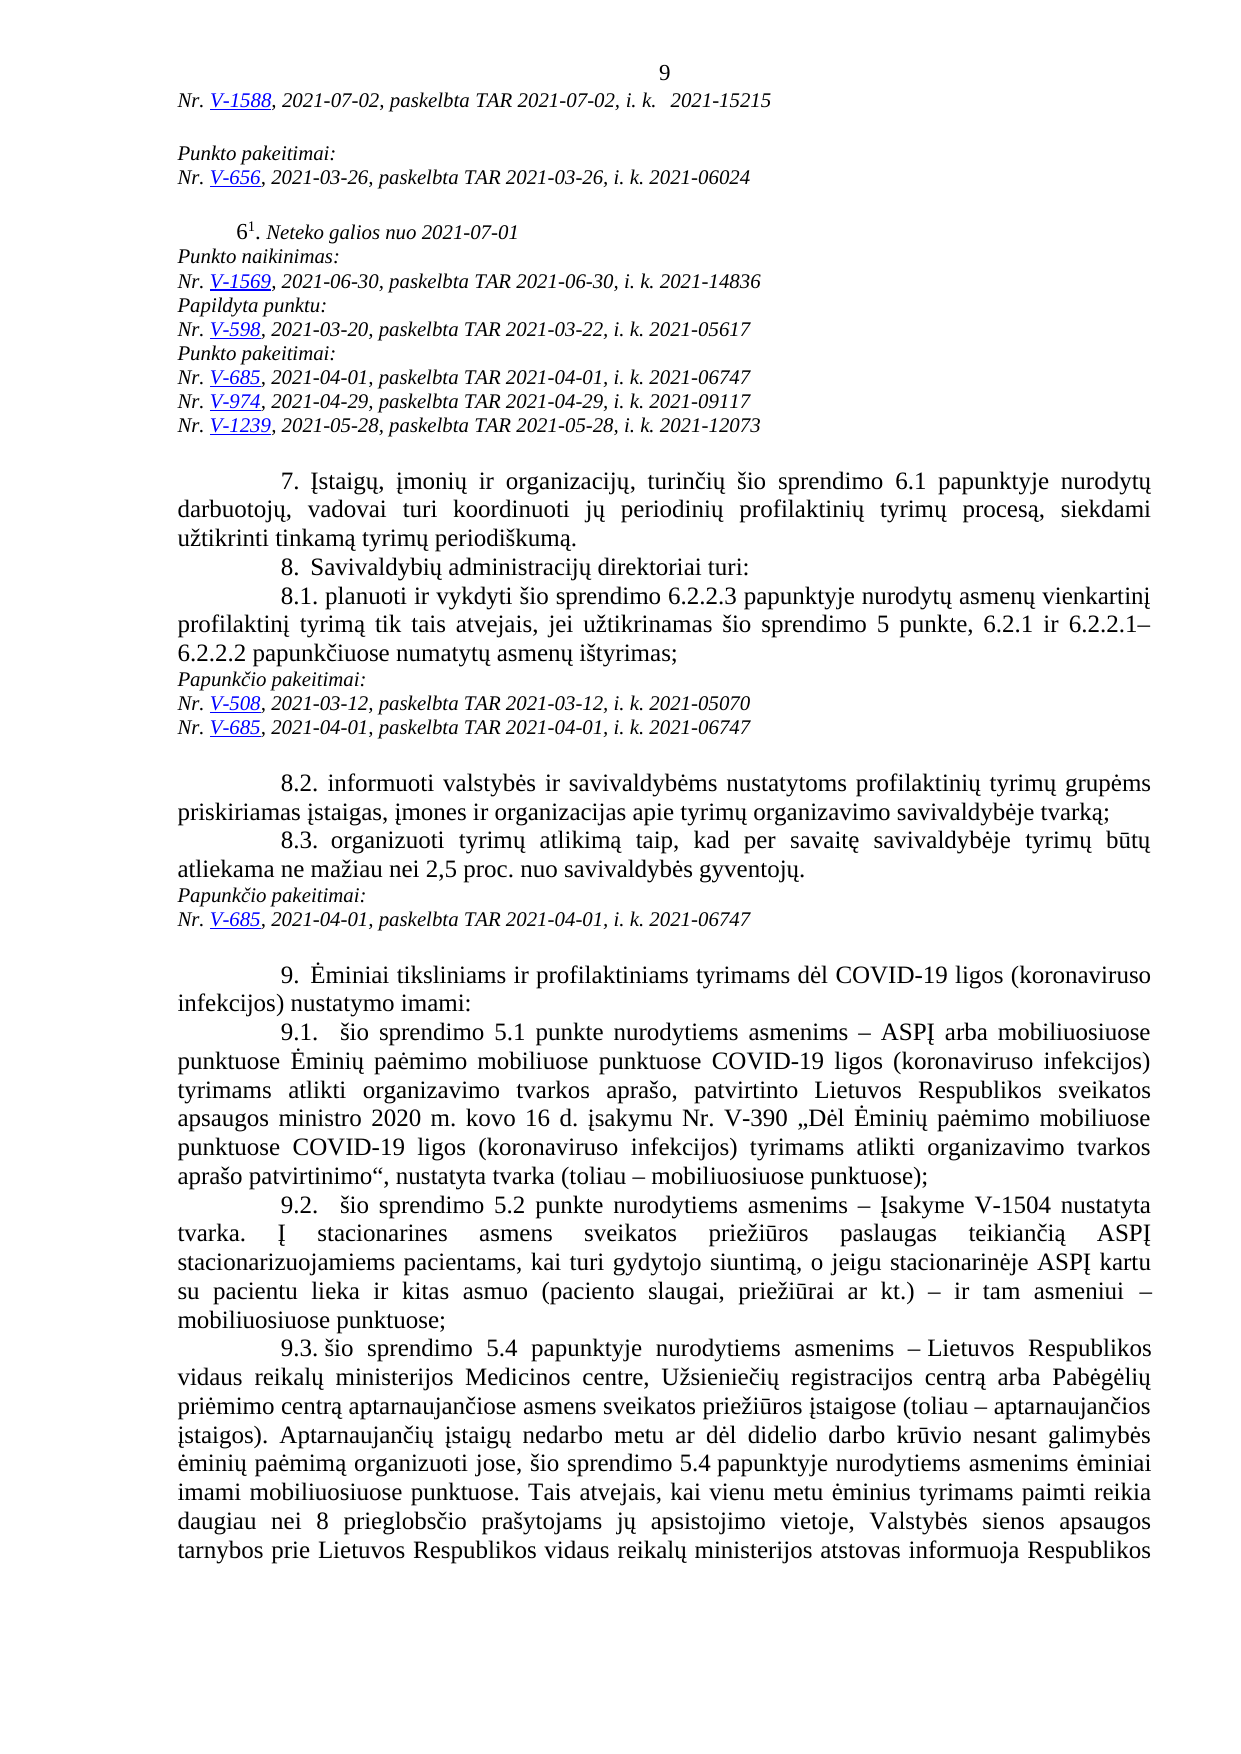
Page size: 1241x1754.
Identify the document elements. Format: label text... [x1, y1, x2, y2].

text Punkto pakeitimai: [177, 341, 1152, 365]
text Nr. V-974, 2021-04-29, paskelbta TAR 2021-04-29, i. k. 2021-09117 [177, 389, 1152, 413]
text Nr. V-685, 2021-04-01, paskelbta TAR 2021-04-01, i. k. 2021-06747 [177, 365, 1152, 389]
text 8.1. planuoti ir vykdyti šio sprendimo 6.2.2.3 papunktyje nurodytų asmenų vienkartinį profilaktinį tyrimą tik tais atvejais, jei užtikrinamas šio sprendimo 5 punkte, 6.2.1 ir 6.2.2.1–6.2.2.2 papunkčiuose numatytų asmenų ištyrimas; [177, 581, 1152, 667]
text Nr. V-656, 2021-03-26, paskelbta TAR 2021-03-26, i. k. 2021-06024 [177, 165, 1152, 189]
text Papunkčio pakeitimai: [177, 667, 1152, 691]
text 2021-15215 [670, 88, 1152, 112]
text Papildyta punktu: [177, 293, 1152, 317]
text Nr. V-1588, 2021-07-02, paskelbta TAR 2021-07-02, i. k. [177, 88, 659, 112]
text 7. Įstaigų, įmonių ir organizacijų, turinčių šio sprendimo 6.1 papunktyje nurodytų darbuotojų, vadovai turi koordinuoti jų periodinių profilaktinių tyrimų procesą, siekdami užtikrinti tinkamą tyrimų periodiškumą. [177, 466, 1152, 552]
text 9.1. šio sprendimo 5.1 punkte nurodytiems asmenims – ASPĮ arba mobiliuosiuose punktuose Ėminių paėmimo mobiliuose punktuose COVID-19 ligos (koronaviruso infekcijos) tyrimams atlikti organizavimo tvarkos aprašo, patvirtinto Lietuvos Respublikos sveikatos apsaugos ministro 2020 m. kovo 16 d. įsakymu Nr. V-390 „Dėl Ėminių paėmimo mobiliuose punktuose COVID-19 ligos (koronaviruso infekcijos) tyrimams atlikti organizavimo tvarkos aprašo patvirtinimo“, nustatyta tvarka (toliau – mobiliuosiuose punktuose); [177, 1017, 1152, 1190]
text Nr. V-1239, 2021-05-28, paskelbta TAR 2021-05-28, i. k. 2021-12073 [177, 413, 1152, 437]
text 8.3. organizuoti tyrimų atlikimą taip, kad per savaitę savivaldybėje tyrimų būtų atliekama ne mažiau nei 2,5 proc. nuo savivaldybės gyventojų. [177, 825, 1152, 883]
text Nr. V-508, 2021-03-12, paskelbta TAR 2021-03-12, i. k. 2021-05070 [177, 691, 1152, 715]
text Nr. V-1569, 2021-06-30, paskelbta TAR 2021-06-30, i. k. 2021-14836 [177, 268, 1152, 293]
text 8. Savivaldybių administracijų direktoriai turi: [177, 552, 1152, 581]
text 9.3. šio sprendimo 5.4 papunktyje nurodytiems asmenims – Lietuvos Respublikos vidaus reikalų ministerijos Medicinos centre, Užsieniečių registracijos centrą arba Pabėgėlių priėmimo centrą aptarnaujančiose asmens sveikatos priežiūros įstaigose (toliau – aptarnaujančios įstaigos). Aptarnaujančių įstaigų nedarbo metu ar dėl didelio darbo krūvio nesant galimybės ėminių paėmimą organizuoti jose, šio sprendimo 5.4 papunktyje nurodytiems asmenims ėminiai imami mobiliuosiuose punktuose. Tais atvejais, kai vienu metu ėminius tyrimams paimti reikia daugiau nei 8 prieglobsčio prašytojams jų apsistojimo vietoje, Valstybės sienos apsaugos tarnybos prie Lietuvos Respublikos vidaus reikalų ministerijos atstovas informuoja Respublikos [177, 1333, 1152, 1563]
text Punkto pakeitimai: [177, 141, 1152, 165]
text 61. Neteko galios nuo 2021-07-01 [177, 218, 1152, 244]
text Nr. V-685, 2021-04-01, paskelbta TAR 2021-04-01, i. k. 2021-06747 [177, 715, 1152, 739]
text Nr. V-598, 2021-03-20, paskelbta TAR 2021-03-22, i. k. 2021-05617 [177, 317, 1152, 341]
text 9. Ėminiai tiksliniams ir profilaktiniams tyrimams dėl COVID-19 ligos (koronaviruso infekcijos) nustatymo imami: [177, 960, 1152, 1017]
text Punkto naikinimas: [177, 244, 1152, 268]
text Papunkčio pakeitimai: [177, 883, 1152, 907]
text 8.2. informuoti valstybės ir savivaldybėms nustatytoms profilaktinių tyrimų grupėms priskiriamas įstaigas, įmones ir organizacijas apie tyrimų organizavimo savivaldybėje tvarką; [177, 768, 1152, 825]
text Nr. V-685, 2021-04-01, paskelbta TAR 2021-04-01, i. k. 2021-06747 [177, 907, 1152, 931]
text 9.2. šio sprendimo 5.2 punkte nurodytiems asmenims – Įsakyme V-1504 nustatyta tvarka. Į stacionarines asmens sveikatos priežiūros paslaugas teikiančią ASPĮ stacionarizuojamiems pacientams, kai turi gydytojo siuntimą, o jeigu stacionarinėje ASPĮ kartu su pacientu lieka ir kitas asmuo (paciento slaugai, priežiūrai ar kt.) – ir tam asmeniui – mobiliuosiuose punktuose; [177, 1190, 1152, 1333]
